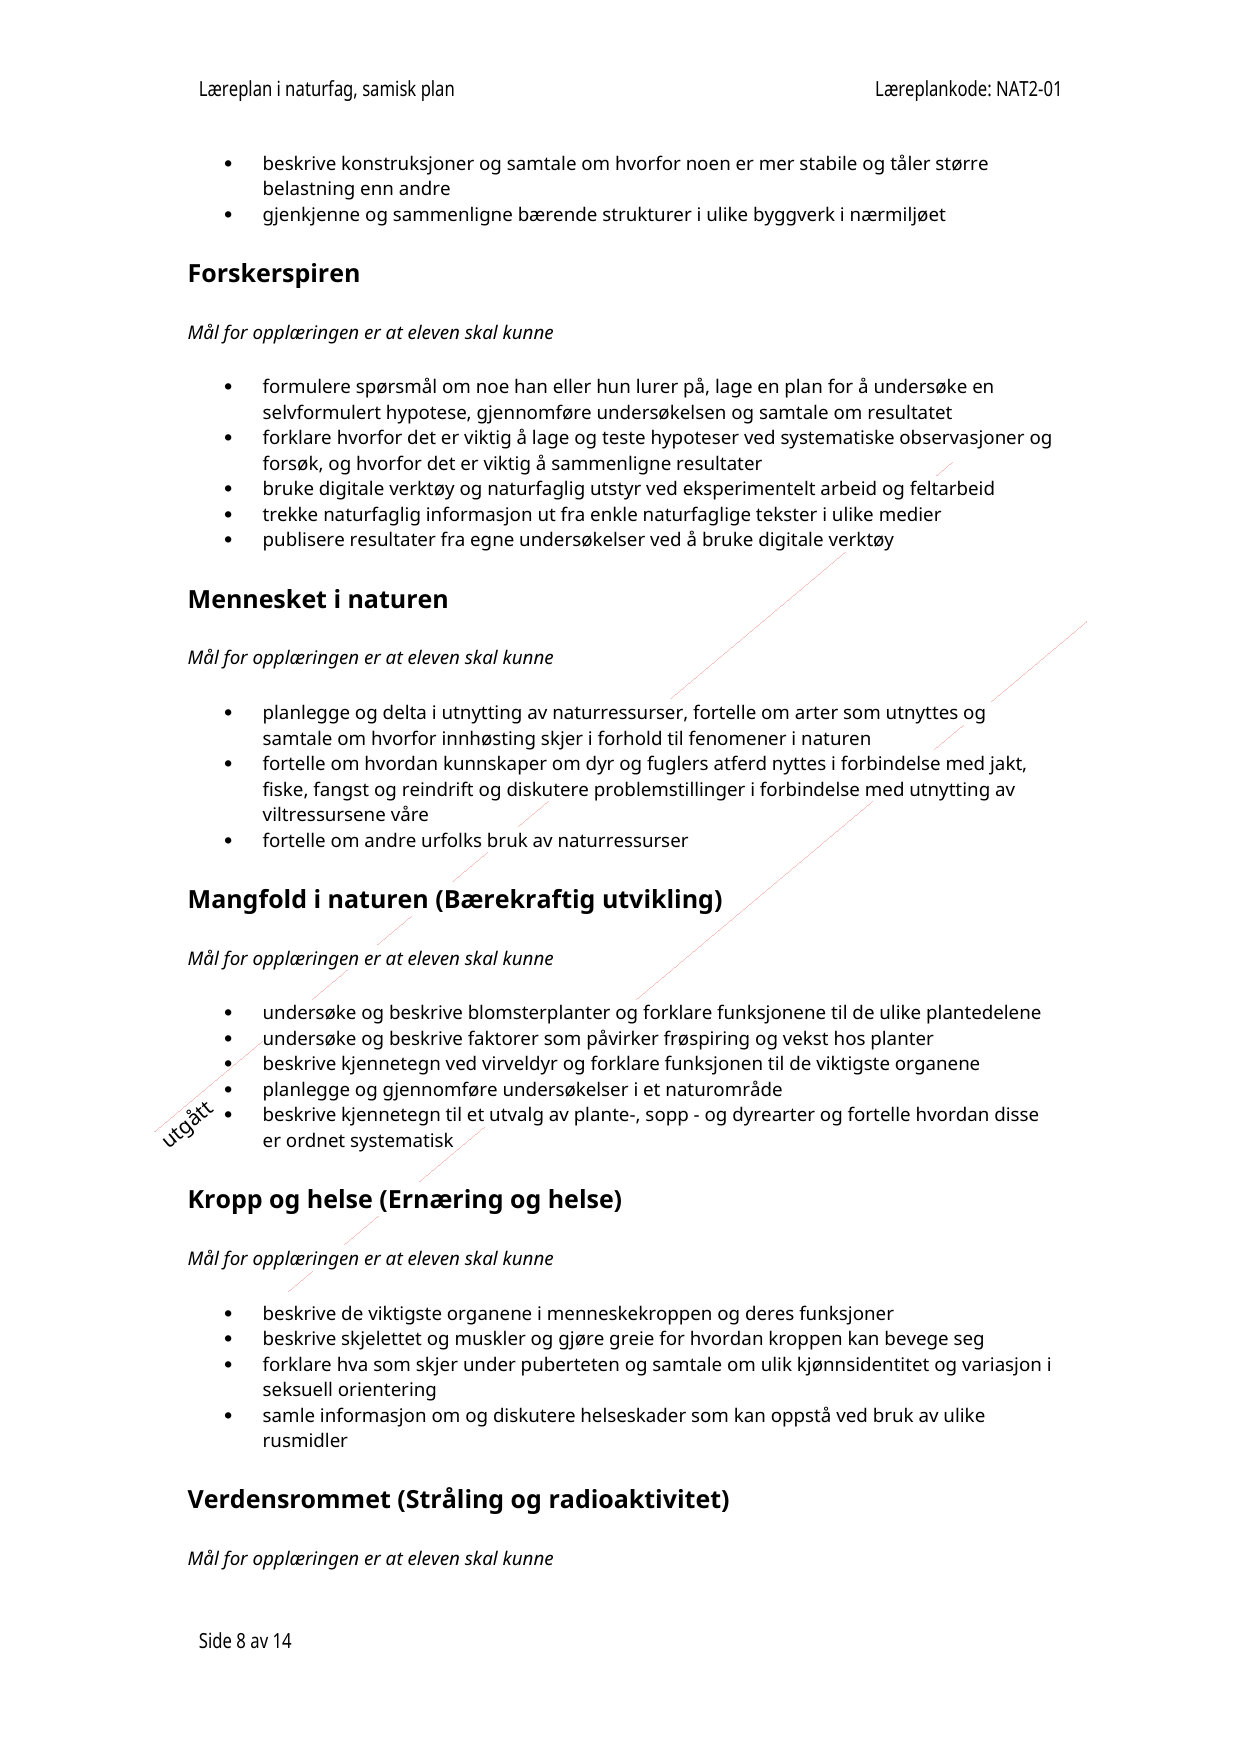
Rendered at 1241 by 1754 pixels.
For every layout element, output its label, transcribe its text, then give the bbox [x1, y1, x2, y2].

list beskrive de viktigste organene i menneskekroppen og deres funksjoner [894, 1300, 1053, 1325]
list formulere spørsmål om noe han eller hun lurer på, lage en plan for å undersøke en selvformulert hypotese, gjennomføre undersøkelsen og samtale om resultatet [953, 374, 1053, 425]
list gjenkjenne og sammenligne bærende strukturer i ulike byggverk i nærmiljøet [946, 201, 1053, 227]
text Mål for opplæringen er at eleven skal kunne [561, 645, 733, 670]
list publisere resultater fra egne undersøkelser ved å bruke digitale verktøy [894, 527, 1053, 552]
list fortelle om hvordan kunnskaper om dyr og fuglers atferd nyttes i forbindelse med jakt, fiske, fangst og reindrift og diskutere problemstillinger i forbindelse med utnytting av viltressursene våre [519, 801, 871, 827]
list fortelle om andre urfolks bruk av naturressurser [814, 827, 1053, 852]
list beskrive kjennetegn til et utvalg av plante-, sopp - og dyrearter og fortelle hvordan disse er ordnet systematisk [455, 1102, 1053, 1153]
list beskrive kjennetegn ved virveldyr og forklare funksjonen til de viktigste organene [981, 1051, 1053, 1076]
subtitle Mangfold i naturen (Bærekraftig utvikling) [737, 882, 1053, 916]
subtitle Verdensrommet (Stråling og radioaktivitet) [730, 1482, 1053, 1516]
text Mål for opplæringen er at eleven skal kunne [561, 319, 1053, 344]
subtitle Mangfold i naturen (Bærekraftig utvikling) [723, 882, 775, 916]
list fortelle om hvordan kunnskaper om dyr og fuglers atferd nyttes i forbindelse med jakt, fiske, fangst og reindrift og diskutere problemstillinger i forbindelse med utnytting av viltressursene våre [844, 750, 1053, 827]
text Mål for opplæringen er at eleven skal kunne [673, 945, 1053, 970]
list beskrive skjelettet og muskler og gjøre greie for hvordan kroppen kan bevege seg [985, 1325, 1053, 1351]
subtitle Kropp og helse (Ernæring og helse) [623, 1182, 1053, 1216]
list undersøke og beskrive blomsterplanter og forklare funksjonene til de ulike plantedelene [225, 999, 311, 1025]
text Mål for opplæringen er at eleven skal kunne [561, 1245, 1053, 1271]
list fortelle om andre urfolks bruk av naturressurser [689, 827, 840, 852]
text Mål for opplæringen er at eleven skal kunne [561, 945, 700, 970]
subtitle Mennesket i naturen [449, 581, 809, 616]
list planlegge og gjennomføre undersøkelser i et naturområde [783, 1076, 1053, 1102]
list trekke naturfaglig informasjon ut fra enkle naturfaglige tekster i ulike medier [942, 501, 1053, 527]
list forklare hva som skjer under puberteten og samtale om ulik kjønnsidentitet og variasjon i seksuell orientering [437, 1351, 1053, 1402]
text Mål for opplæringen er at eleven skal kunne [706, 645, 1053, 670]
list forklare hvorfor det er viktig å lage og teste hypoteser ved systematiske observasjoner og forsøk, og hvorfor det er viktig å sammenligne resultater [762, 450, 1053, 476]
subtitle Mennesket i naturen [771, 581, 1053, 616]
list undersøke og beskrive faktorer som påvirker frøspiring og vekst hos planter [934, 1025, 1053, 1051]
list planlegge og delta i utnytting av naturressurser, fortelle om arter som utnyttes og samtale om hvorfor innhøsting skjer i forhold til fenomener i naturen [935, 699, 1053, 750]
list undersøke og beskrive blomsterplanter og forklare funksjonene til de ulike plantedelene [637, 999, 1053, 1025]
subtitle Forskerspiren [361, 256, 1053, 290]
list beskrive konstruksjoner og samtale om hvorfor noen er mer stabile og tåler større belastning enn andre [451, 150, 1053, 201]
text Mål for opplæringen er at eleven skal kunne [561, 1545, 1053, 1571]
list samle informasjon om og diskutere helseskader som kan oppstå ved bruk av ulike rusmidler [225, 1402, 1053, 1453]
